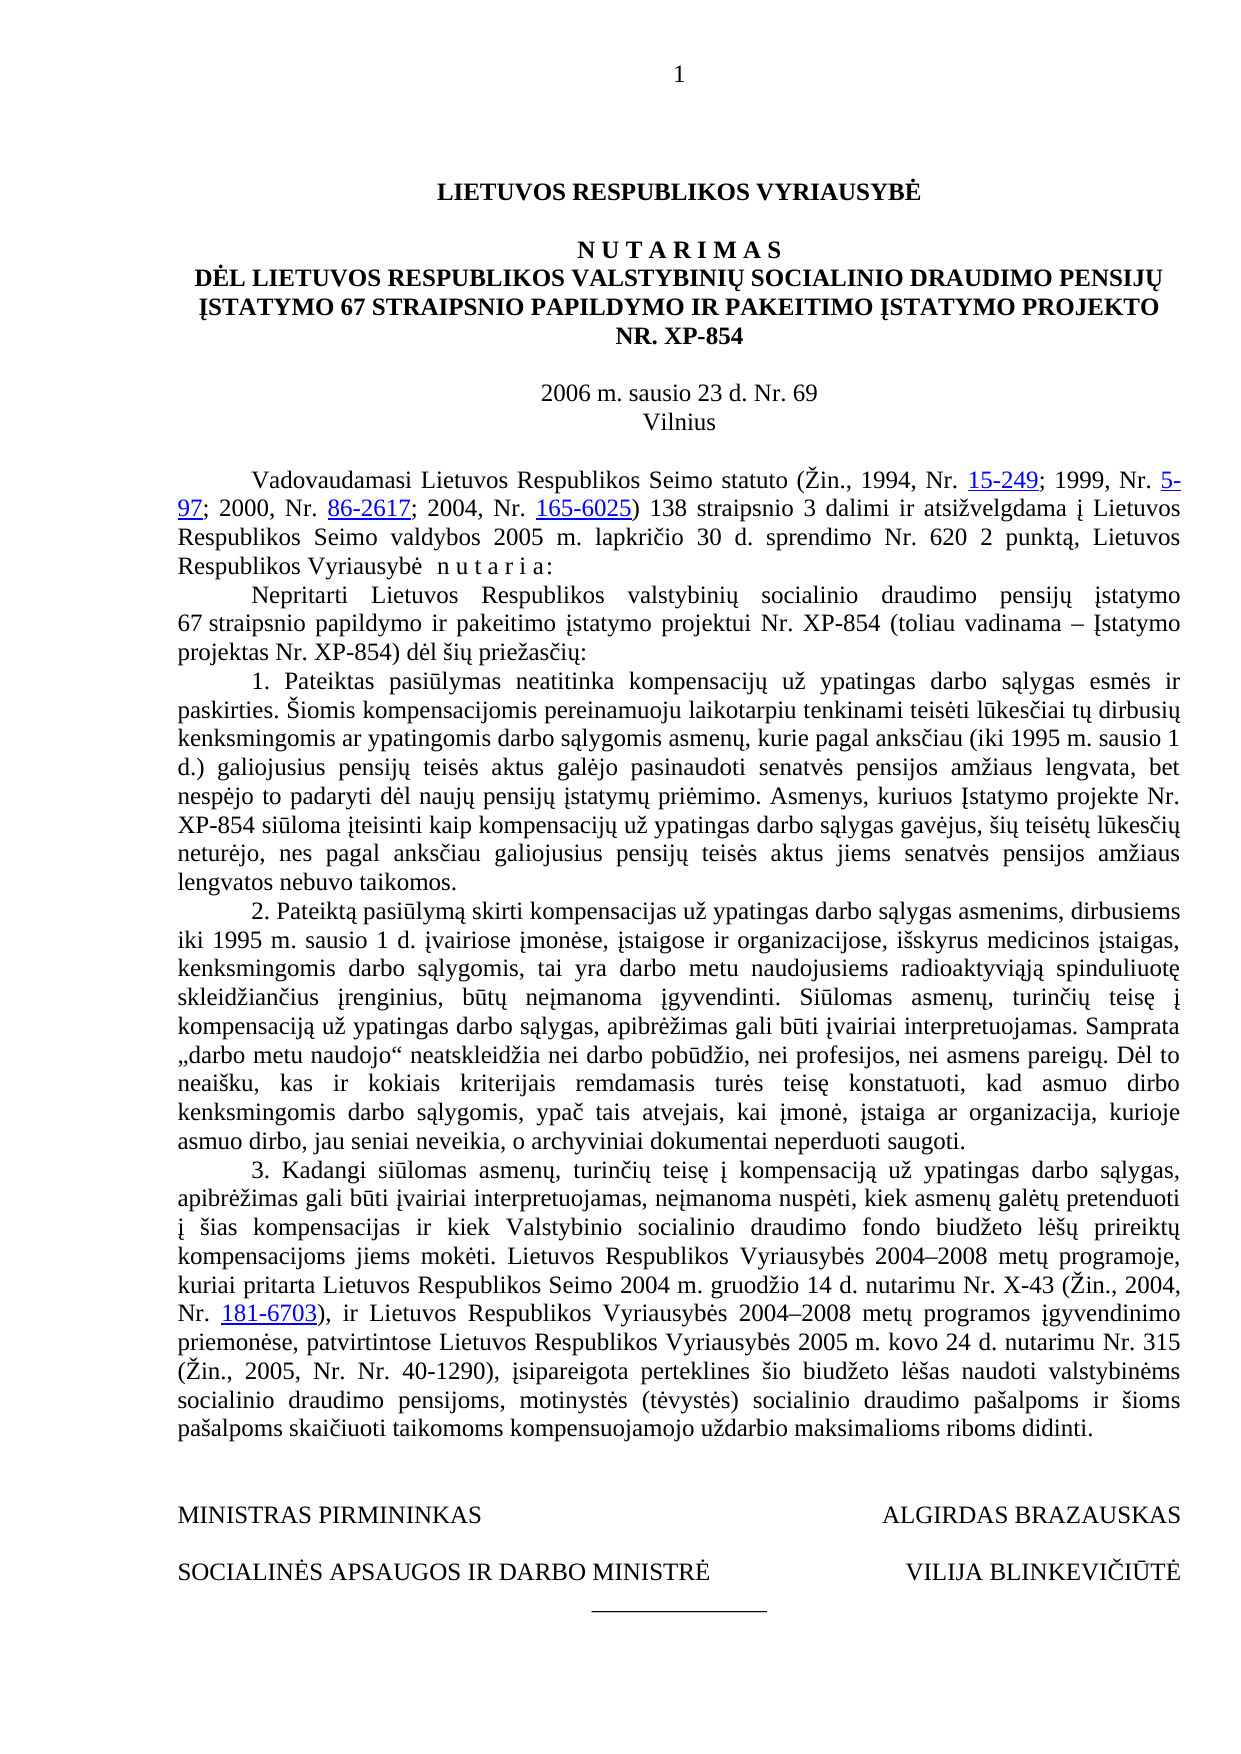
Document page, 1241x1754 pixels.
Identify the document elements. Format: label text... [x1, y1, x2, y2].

text Nepritarti Lietuvos Respublikos valstybinių socialinio draudimo pensijų įstatymo 67 straipsnio papildymo ir pakeitimo įstatymo projektui Nr. XP-854 (toliau vadinama – Įstatymo projektas Nr. XP-854) dėl šių priežasčių: [177, 580, 1181, 666]
text Vadovaudamasi Lietuvos Respublikos Seimo statuto (Žin., 1994, Nr. 15-249; 1999, Nr. 5-97; 2000, Nr. 86-2617; 2004, Nr. 165-6025) 138 straipsnio 3 dalimi ir atsižvelgdama į Lietuvos Respublikos Seimo valdybos 2005 m. lapkričio 30 d. sprendimo Nr. 620 2 punktą, Lietuvos Respublikos Vyriausybė nutaria: [177, 465, 1181, 580]
text Socialinės apsaugos ir darbo ministrė Vilija Blinkevičiūtė [177, 1557, 1181, 1586]
text 1. Pateiktas pasiūlymas neatitinka kompensacijų už ypatingas darbo sąlygas esmės ir paskirties. Šiomis kompensacijomis pereinamuoju laikotarpiu tenkinami teisėti lūkesčiai tų dirbusių kenksmingomis ar ypatingomis darbo sąlygomis asmenų, kurie pagal anksčiau (iki 1995 m. sausio 1 d.) galiojusius pensijų teisės aktus galėjo pasinaudoti senatvės pensijos amžiaus lengvata, bet nespėjo to padaryti dėl naujų pensijų įstatymų priėmimo. Asmenys, kuriuos Įstatymo projekte Nr. XP-854 siūloma įteisinti kaip kompensacijų už ypatingas darbo sąlygas gavėjus, šių teisėtų lūkesčių neturėjo, nes pagal anksčiau galiojusius pensijų teisės aktus jiems senatvės pensijos amžiaus lengvatos nebuvo taikomos. [177, 666, 1181, 896]
text Vilnius [177, 407, 1181, 436]
text Ministras Pirmininkas Algirdas Brazauskas [177, 1500, 1181, 1528]
text DĖL LIETUVOS RESPUBLIKOS VALSTYBINIŲ SOCIALINIO DRAUDIMO PENSIJŲ ĮSTATYMO 67 STRAIPSNIO PAPILDYMO IR PAKEITIMO ĮSTATYMO PROJEKTO NR. XP-854 [177, 263, 1181, 350]
text 3. Kadangi siūlomas asmenų, turinčių teisę į kompensaciją už ypatingas darbo sąlygas, apibrėžimas gali būti įvairiai interpretuojamas, neįmanoma nuspėti, kiek asmenų galėtų pretenduoti į šias kompensacijas ir kiek Valstybinio socialinio draudimo fondo biudžeto lėšų prireiktų kompensacijoms jiems mokėti. Lietuvos Respublikos Vyriausybės 2004–2008 metų programoje, kuriai pritarta Lietuvos Respublikos Seimo 2004 m. gruodžio 14 d. nutarimu Nr. X-43 (Žin., 2004, Nr. 181-6703), ir Lietuvos Respublikos Vyriausybės 2004–2008 metų programos įgyvendinimo priemonėse, patvirtintose Lietuvos Respublikos Vyriausybės 2005 m. kovo 24 d. nutarimu Nr. 315 (Žin., 2005, Nr. Nr. 40-1290), įsipareigota perteklines šio biudžeto lėšas naudoti valstybinėms socialinio draudimo pensijoms, motinystės (tėvystės) socialinio draudimo pašalpoms ir šioms pašalpoms skaičiuoti taikomoms kompensuojamojo uždarbio maksimalioms riboms didinti. [177, 1155, 1181, 1442]
text 2006 m. sausio 23 d. Nr. 69 [177, 378, 1181, 407]
text 2. Pateiktą pasiūlymą skirti kompensacijas už ypatingas darbo sąlygas asmenims, dirbusiems iki 1995 m. sausio 1 d. įvairiose įmonėse, įstaigose ir organizacijose, išskyrus medicinos įstaigas, kenksmingomis darbo sąlygomis, tai yra darbo metu naudojusiems radioaktyviąją spinduliuotę skleidžiančius įrenginius, būtų neįmanoma įgyvendinti. Siūlomas asmenų, turinčių teisę į kompensaciją už ypatingas darbo sąlygas, apibrėžimas gali būti įvairiai interpretuojamas. Samprata „darbo metu naudojo“ neatskleidžia nei darbo pobūdžio, nei profesijos, nei asmens pareigų. Dėl to neaišku, kas ir kokiais kriterijais remdamasis turės teisę konstatuoti, kad asmuo dirbo kenksmingomis darbo sąlygomis, ypač tais atvejais, kai įmonė, įstaiga ar organizacija, kurioje asmuo dirbo, jau seniai neveikia, o archyviniai dokumentai neperduoti saugoti. [177, 896, 1181, 1155]
text LIETUVOS RESPUBLIKOS VYRIAUSYBĖ [177, 177, 1181, 206]
text ______________ [177, 1586, 1181, 1615]
text N U T A R I M A S [177, 235, 1181, 263]
